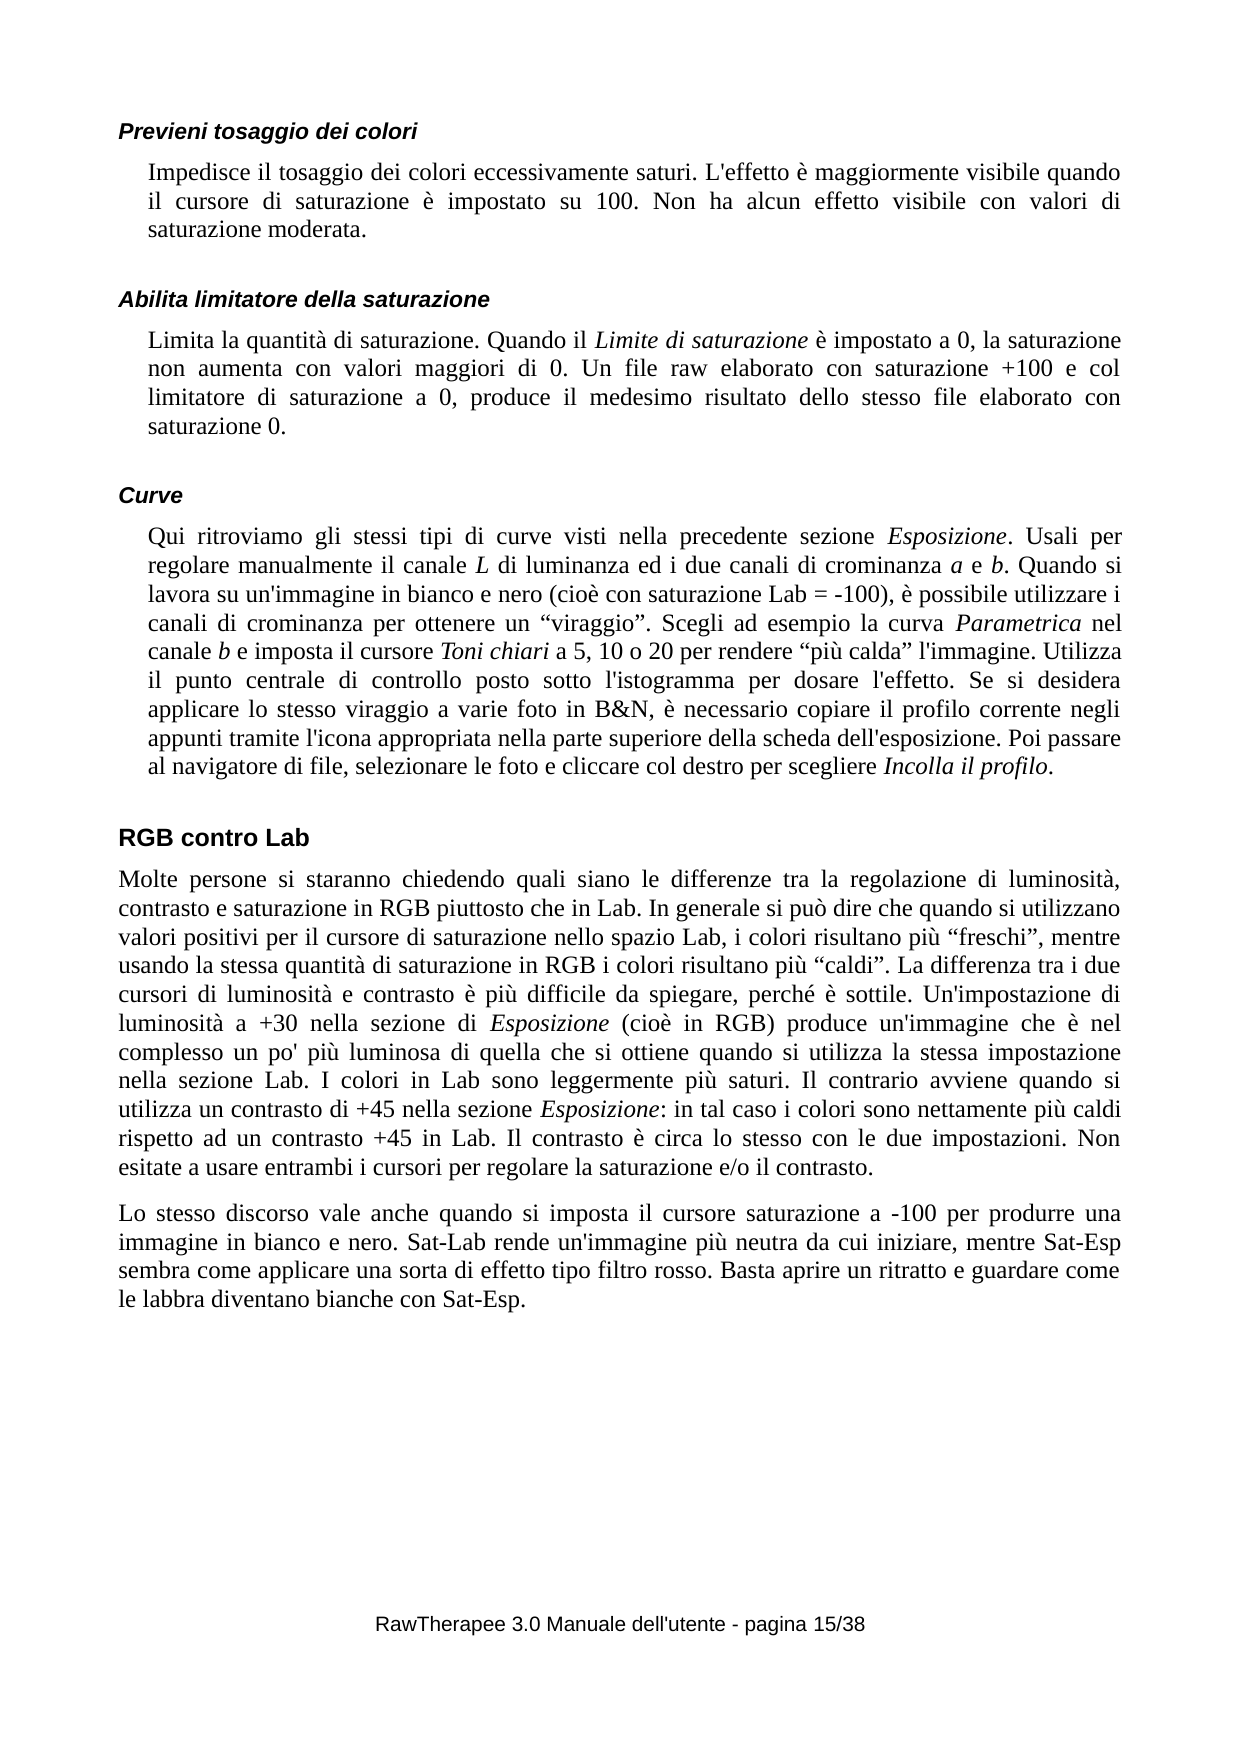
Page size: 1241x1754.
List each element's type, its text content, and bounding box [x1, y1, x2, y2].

subtitle Previeni tosaggio dei colori [118, 118, 1122, 144]
subtitle RGB contro Lab [118, 823, 1122, 852]
text Impedisce il tosaggio dei colori eccessivamente saturi. L'effetto è maggiormente visibile quando il cursore di saturazione è impostato su 100. Non ha alcun effetto visibile con valori di saturazione moderata. [148, 157, 1122, 243]
subtitle Curve [118, 482, 1122, 509]
subtitle Abilita limitatore della saturazione [118, 286, 1122, 312]
text Limita la quantità di saturazione. Quando il Limite di saturazione è impostato a 0, la saturazione non aumenta con valori maggiori di 0. Un file raw elaborato con saturazione +100 e col limitatore di saturazione a 0, produce il medesimo risultato dello stesso file elaborato con saturazione 0. [148, 325, 1122, 440]
text Qui ritroviamo gli stessi tipi di curve visti nella precedente sezione Esposizione. Usali per regolare manualmente il canale L di luminanza ed i due canali di crominanza a e b. Quando si lavora su un'immagine in bianco e nero (cioè con saturazione Lab = -100), è possibile utilizzare i canali di crominanza per ottenere un “viraggio”. Scegli ad esempio la curva Parametrica nel canale b e imposta il cursore Toni chiari a 5, 10 o 20 per rendere “più calda” l'immagine. Utilizza il punto centrale di controllo posto sotto l'istogramma per dosare l'effetto. Se si desidera applicare lo stesso viraggio a varie foto in B&N, è necessario copiare il profilo corrente negli appunti tramite l'icona appropriata nella parte superiore della scheda dell'esposizione. Poi passare al navigatore di file, selezionare le foto e cliccare col destro per scegliere Incolla il profilo. [148, 521, 1122, 780]
text Molte persone si staranno chiedendo quali siano le differenze tra la regolazione di luminosità, contrasto e saturazione in RGB piuttosto che in Lab. In generale si può dire che quando si utilizzano valori positivi per il cursore di saturazione nello spazio Lab, i colori risultano più “freschi”, mentre usando la stessa quantità di saturazione in RGB i colori risultano più “caldi”. La differenza tra i due cursori di luminosità e contrasto è più difficile da spiegare, perché è sottile. Un'impostazione di luminosità a +30 nella sezione di Esposizione (cioè in RGB) produce un'immagine che è nel complesso un po' più luminosa di quella che si ottiene quando si utilizza la stessa impostazione nella sezione Lab. I colori in Lab sono leggermente più saturi. Il contrario avviene quando si utilizza un contrasto di +45 nella sezione Esposizione: in tal caso i colori sono nettamente più caldi rispetto ad un contrasto +45 in Lab. Il contrasto è circa lo stesso con le due impostazioni. Non esitate a usare entrambi i cursori per regolare la saturazione e/o il contrasto. [118, 864, 1122, 1180]
text Lo stesso discorso vale anche quando si imposta il cursore saturazione a -100 per produrre una immagine in bianco e nero. Sat-Lab rende un'immagine più neutra da cui iniziare, mentre Sat-Esp sembra come applicare una sorta di effetto tipo filtro rosso. Basta aprire un ritratto e guardare come le labbra diventano bianche con Sat-Esp. [118, 1198, 1122, 1313]
